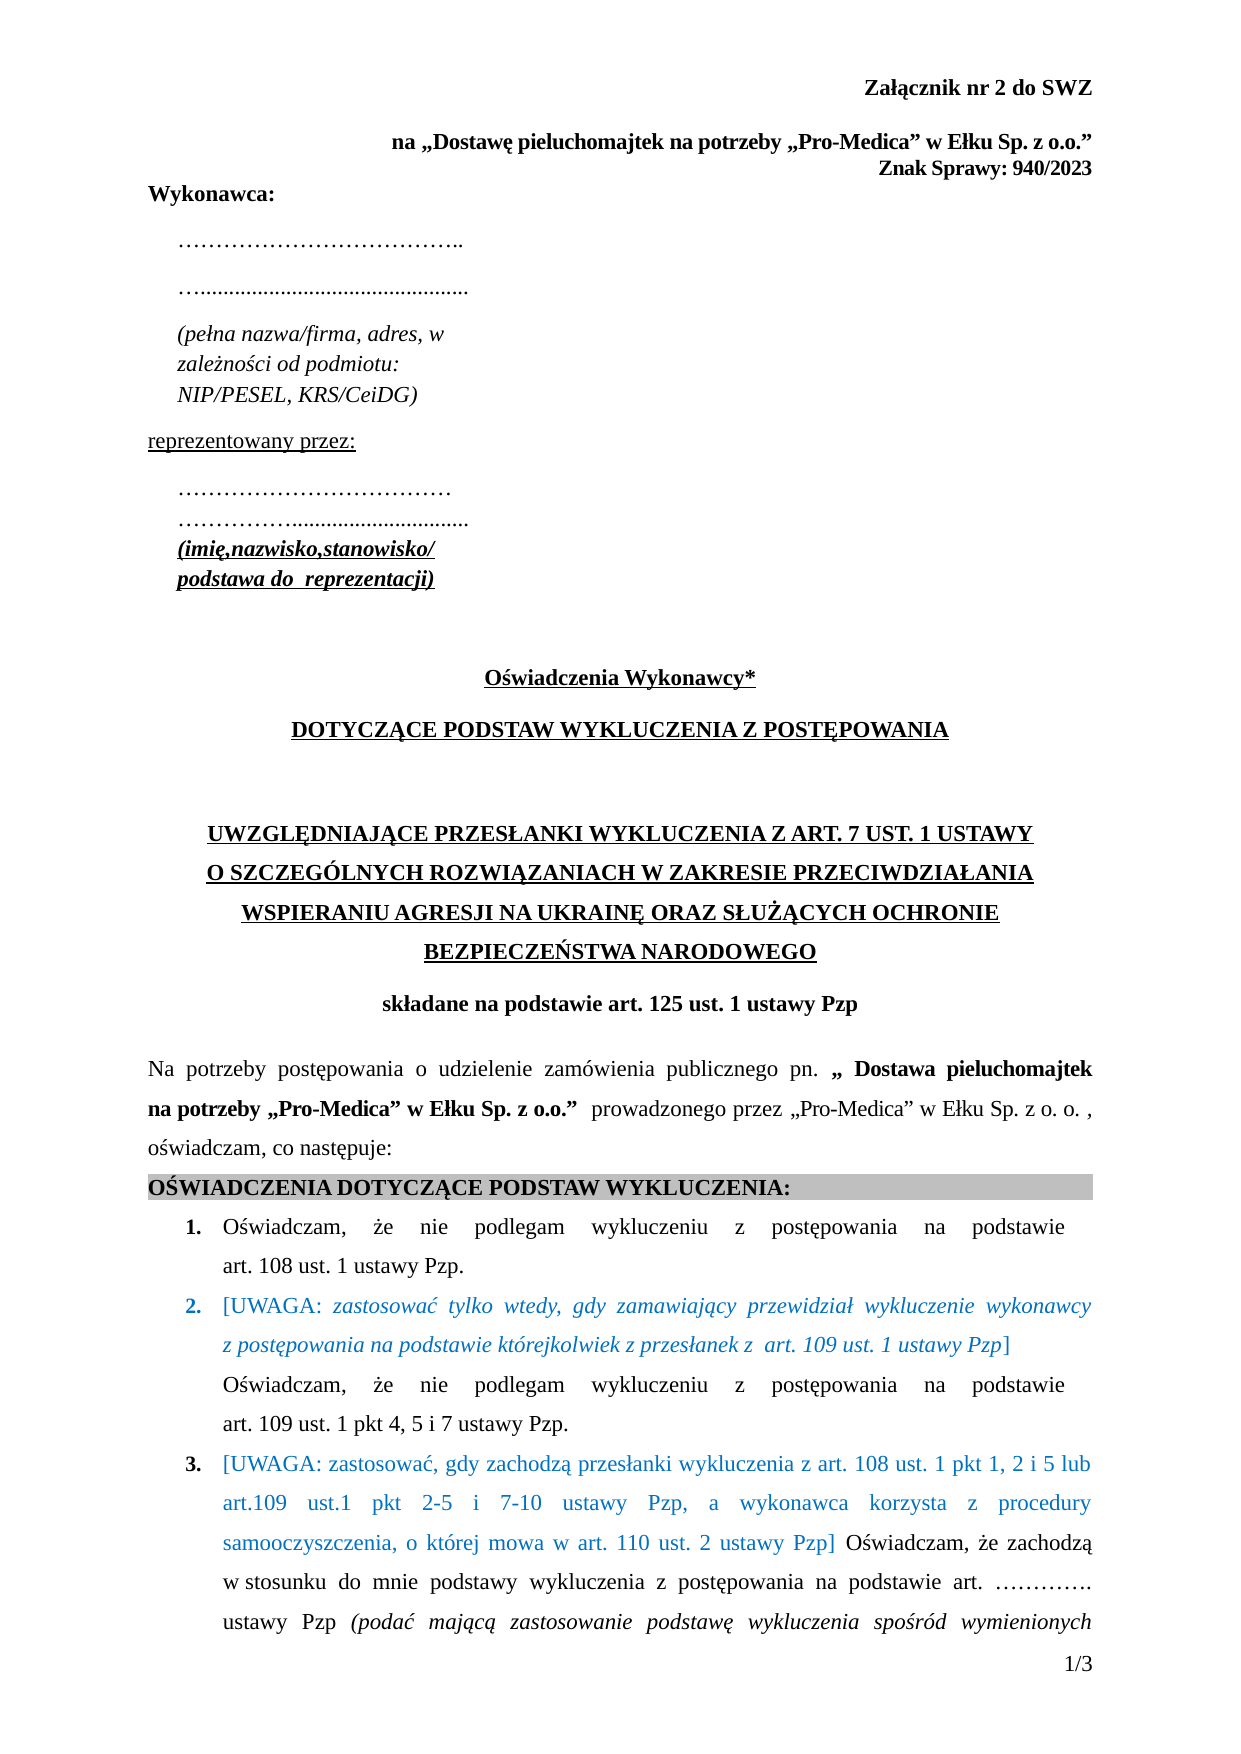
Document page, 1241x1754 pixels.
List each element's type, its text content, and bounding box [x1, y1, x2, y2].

text Oświadczenia Wykonawcy* [148, 664, 1093, 690]
text reprezentowany przez: [148, 428, 1093, 454]
list Oświadczam, że nie podlegam wykluczeniu z postępowania na podstawie art. 108 ust. 1 ustawy Pzp. [185, 1213, 1093, 1279]
text ……………………………………………...............................(imię,nazwisko,stanowisko/podstawa do reprezentacji) [177, 474, 472, 591]
text DOTYCZĄCE PODSTAW WYKLUCZENIA Z POSTĘPOWANIA [148, 716, 1093, 742]
text składane na podstawie art. 125 ust. 1 ustawy Pzp [148, 990, 1093, 1017]
text (pełna nazwa/firma, adres, w zależności od podmiotu: NIP/PESEL, KRS/CeiDG) [177, 320, 472, 407]
list Oświadczam, że nie podlegam wykluczeniu z postępowania na podstawie art. 109 ust. 1 pkt 4, 5 i 7 ustawy Pzp. [223, 1371, 1093, 1437]
text ……………………………….. [177, 227, 472, 253]
text Znak Sprawy: 940/2023 [148, 154, 1093, 180]
text Na potrzeby postępowania o udzielenie zamówienia publicznego pn. „ Dostawa pieluchomajtek na potrzeby „Pro-Medica” w Ełku Sp. z o.o.” prowadzonego przez „Pro-Medica” w Ełku Sp. z o. o. , oświadczam, co następuje: [148, 1055, 1093, 1161]
list [UWAGA: zastosować tylko wtedy, gdy zamawiający przewidział wykluczenie wykonawcy z postępowania na podstawie którejkolwiek z przesłanek z art. 109 ust. 1 ustawy Pzp] [185, 1292, 1093, 1358]
list [UWAGA: zastosować, gdy zachodzą przesłanki wykluczenia z art. 108 ust. 1 pkt 1, 2 i 5 lub art.109 ust.1 pkt 2-5 i 7-10 ustawy Pzp, a wykonawca korzysta z procedury samooczyszczenia, o której mowa w art. 110 ust. 2 ustawy Pzp] Oświadczam, że zachodzą w stosunku do mnie podstawy wykluczenia z postępowania na podstawie art. …………. ustawy Pzp (podać mającą zastosowanie podstawę wykluczenia spośród wymienionych [185, 1450, 1093, 1634]
text Załącznik nr 2 do SWZ [148, 74, 1093, 100]
text OŚWIADCZENIA DOTYCZĄCE PODSTAW WYKLUCZENIA: [148, 1174, 1093, 1200]
text …............................................... [177, 273, 472, 300]
text na „Dostawę pieluchomajtek na potrzeby „Pro-Medica” w Ełku Sp. z o.o.” [148, 128, 1093, 154]
text Wykonawca: [148, 180, 1093, 206]
text UWZGLĘDNIAJĄCE PRZESŁANKI WYKLUCZENIA Z ART. 7 UST. 1 USTAWY o szczególnych rozwiązaniach w zakresie przeciwdziałania wspieraniu agresji na Ukrainę oraz służących ochronie bezpieczeństwa narodowego [148, 820, 1093, 965]
